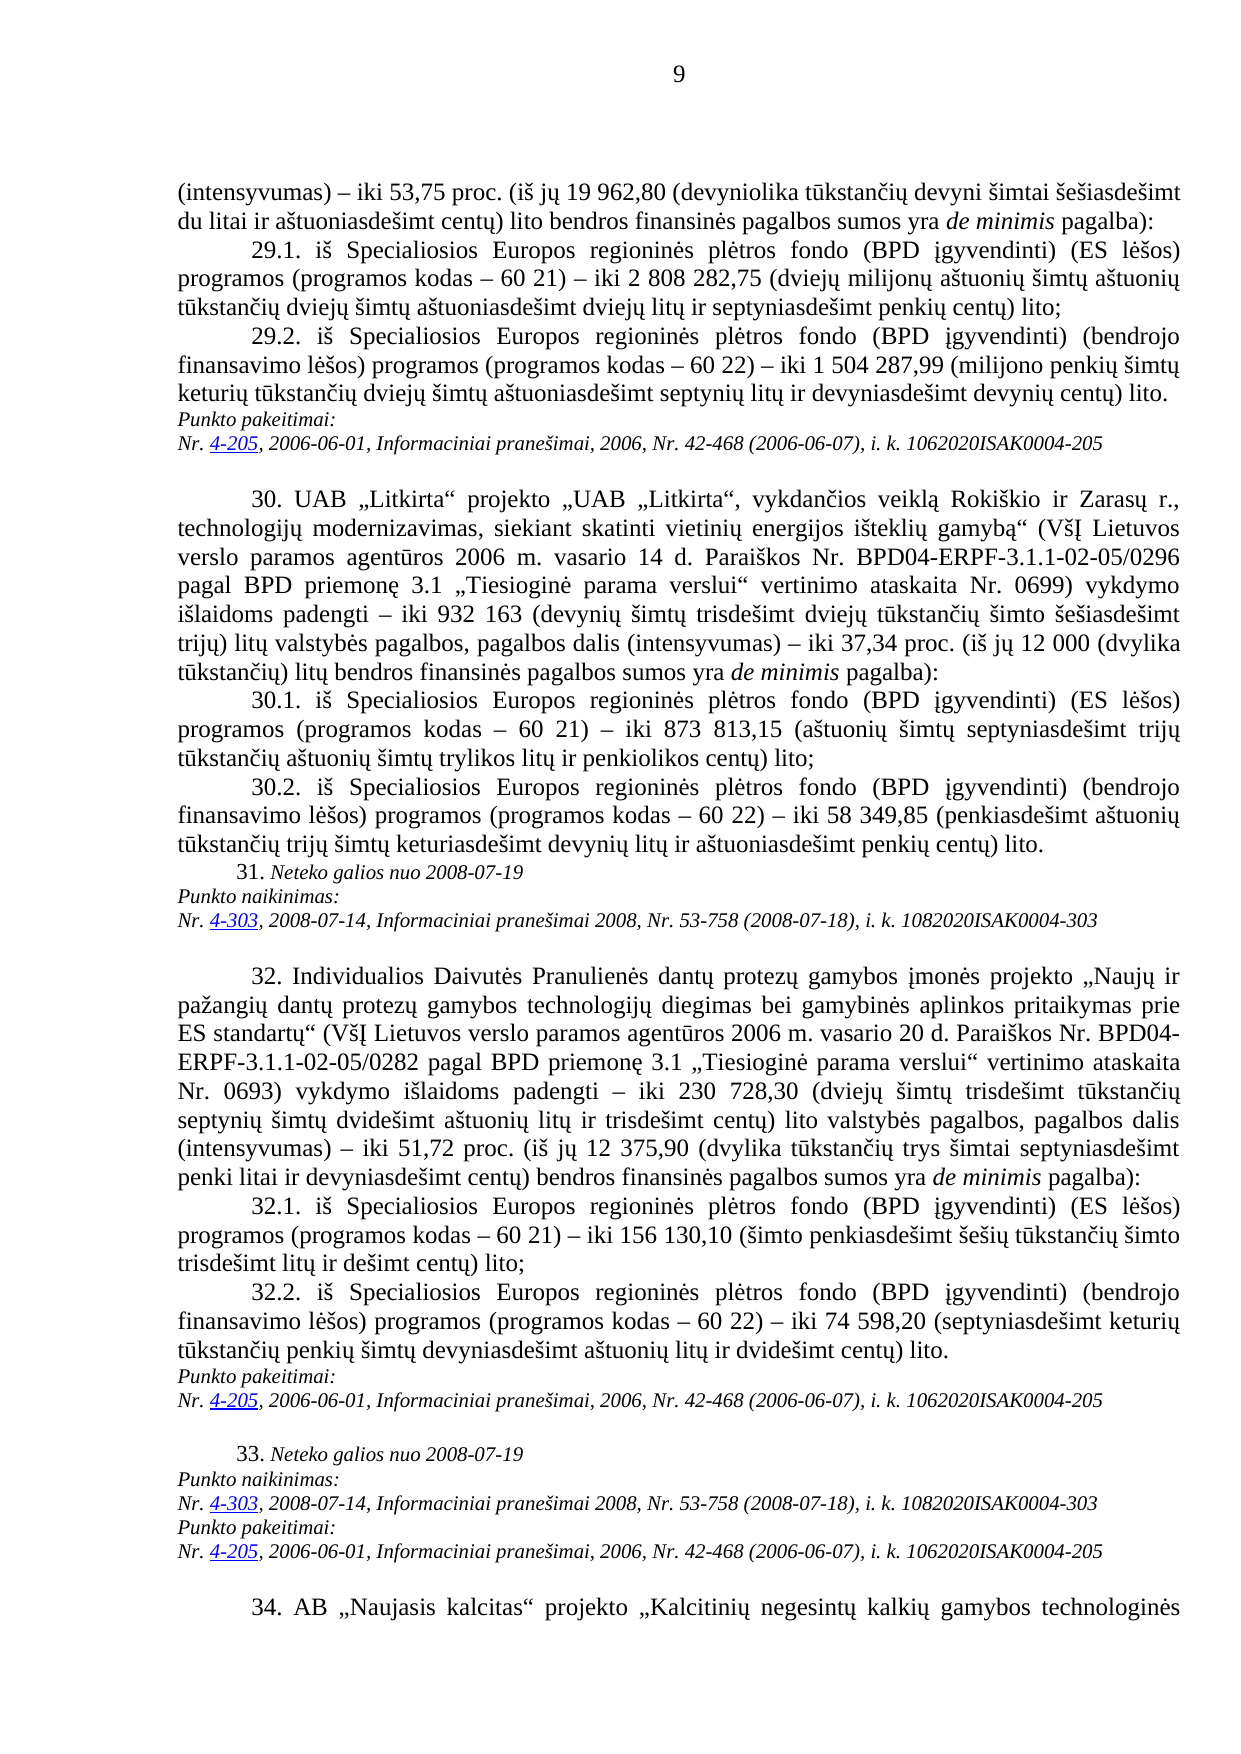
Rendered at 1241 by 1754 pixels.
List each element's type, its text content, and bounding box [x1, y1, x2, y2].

text Punkto pakeitimai: [177, 1363, 1181, 1388]
text 30. UAB „Litkirta“ projekto „UAB „Litkirta“, vykdančios veiklą Rokiškio ir Zarasų r., technologijų modernizavimas, siekiant skatinti vietinių energijos išteklių gamybą“ (VšĮ Lietuvos verslo paramos agentūros 2006 m. vasario 14 d. Paraiškos Nr. BPD04-ERPF-3.1.1-02-05/0296 pagal BPD priemonę 3.1 „Tiesioginė parama verslui“ vertinimo ataskaita Nr. 0699) vykdymo išlaidoms padengti – iki 932 163 (devynių šimtų trisdešimt dviejų tūkstančių šimto šešiasdešimt trijų) litų valstybės pagalbos, pagalbos dalis (intensyvumas) – iki 37,34 proc. (iš jų 12 000 (dvylika tūkstančių) litų bendros finansinės pagalbos sumos yra de minimis pagalba): [177, 484, 1181, 685]
text 32.1. iš Specialiosios Europos regioninės plėtros fondo (BPD įgyvendinti) (ES lėšos) programos (programos kodas – 60 21) – iki 156 130,10 (šimto penkiasdešimt šešių tūkstančių šimto trisdešimt litų ir dešimt centų) lito; [177, 1191, 1181, 1277]
text Nr. 4-303, 2008-07-14, Informaciniai pranešimai 2008, Nr. 53-758 (2008-07-18), i. k. 1082020ISAK0004-303 [177, 908, 1181, 932]
text Punkto pakeitimai: [177, 407, 1181, 431]
text 31. Neteko galios nuo 2008-07-19 [177, 858, 1181, 884]
text Punkto naikinimas: [177, 1467, 1181, 1491]
text 30.2. iš Specialiosios Europos regioninės plėtros fondo (BPD įgyvendinti) (bendrojo finansavimo lėšos) programos (programos kodas – 60 22) – iki 58 349,85 (penkiasdešimt aštuonių tūkstančių trijų šimtų keturiasdešimt devynių litų ir aštuoniasdešimt penkių centų) lito. [177, 772, 1181, 858]
text Punkto pakeitimai: [177, 1515, 1181, 1539]
text Punkto naikinimas: [177, 884, 1181, 908]
text (intensyvumas) – iki 53,75 proc. (iš jų 19 962,80 (devyniolika tūkstančių devyni šimtai šešiasdešimt du litai ir aštuoniasdešimt centų) lito bendros finansinės pagalbos sumos yra de minimis pagalba): [177, 177, 1181, 235]
text Nr. 4-205, 2006-06-01, Informaciniai pranešimai, 2006, Nr. 42-468 (2006-06-07), i. k. 1062020ISAK0004-205 [177, 431, 1181, 455]
text 32.2. iš Specialiosios Europos regioninės plėtros fondo (BPD įgyvendinti) (bendrojo finansavimo lėšos) programos (programos kodas – 60 22) – iki 74 598,20 (septyniasdešimt keturių tūkstančių penkių šimtų devyniasdešimt aštuonių litų ir dvidešimt centų) lito. [177, 1277, 1181, 1363]
text 29.1. iš Specialiosios Europos regioninės plėtros fondo (BPD įgyvendinti) (ES lėšos) programos (programos kodas – 60 21) – iki 2 808 282,75 (dviejų milijonų aštuonių šimtų aštuonių tūkstančių dviejų šimtų aštuoniasdešimt dviejų litų ir septyniasdešimt penkių centų) lito; [177, 235, 1181, 321]
text Nr. 4-205, 2006-06-01, Informaciniai pranešimai, 2006, Nr. 42-468 (2006-06-07), i. k. 1062020ISAK0004-205 [177, 1388, 1181, 1412]
text 32. Individualios Daivutės Pranulienės dantų protezų gamybos įmonės projekto „Naujų ir pažangių dantų protezų gamybos technologijų diegimas bei gamybinės aplinkos pritaikymas prie ES standartų“ (VšĮ Lietuvos verslo paramos agentūros 2006 m. vasario 20 d. Paraiškos Nr. BPD04-ERPF-3.1.1-02-05/0282 pagal BPD priemonę 3.1 „Tiesioginė parama verslui“ vertinimo ataskaita Nr. 0693) vykdymo išlaidoms padengti – iki 230 728,30 (dviejų šimtų trisdešimt tūkstančių septynių šimtų dvidešimt aštuonių litų ir trisdešimt centų) lito valstybės pagalbos, pagalbos dalis (intensyvumas) – iki 51,72 proc. (iš jų 12 375,90 (dvylika tūkstančių trys šimtai septyniasdešimt penki litai ir devyniasdešimt centų) bendros finansinės pagalbos sumos yra de minimis pagalba): [177, 961, 1181, 1191]
text 34. AB „Naujasis kalcitas“ projekto „Kalcitinių negesintų kalkių gamybos technologinės [177, 1592, 1181, 1621]
text 33. Neteko galios nuo 2008-07-19 [177, 1440, 1181, 1467]
text Nr. 4-303, 2008-07-14, Informaciniai pranešimai 2008, Nr. 53-758 (2008-07-18), i. k. 1082020ISAK0004-303 [177, 1491, 1181, 1515]
text 29.2. iš Specialiosios Europos regioninės plėtros fondo (BPD įgyvendinti) (bendrojo finansavimo lėšos) programos (programos kodas – 60 22) – iki 1 504 287,99 (milijono penkių šimtų keturių tūkstančių dviejų šimtų aštuoniasdešimt septynių litų ir devyniasdešimt devynių centų) lito. [177, 321, 1181, 407]
text Nr. 4-205, 2006-06-01, Informaciniai pranešimai, 2006, Nr. 42-468 (2006-06-07), i. k. 1062020ISAK0004-205 [177, 1539, 1181, 1563]
text 30.1. iš Specialiosios Europos regioninės plėtros fondo (BPD įgyvendinti) (ES lėšos) programos (programos kodas – 60 21) – iki 873 813,15 (aštuonių šimtų septyniasdešimt trijų tūkstančių aštuonių šimtų trylikos litų ir penkiolikos centų) lito; [177, 685, 1181, 772]
